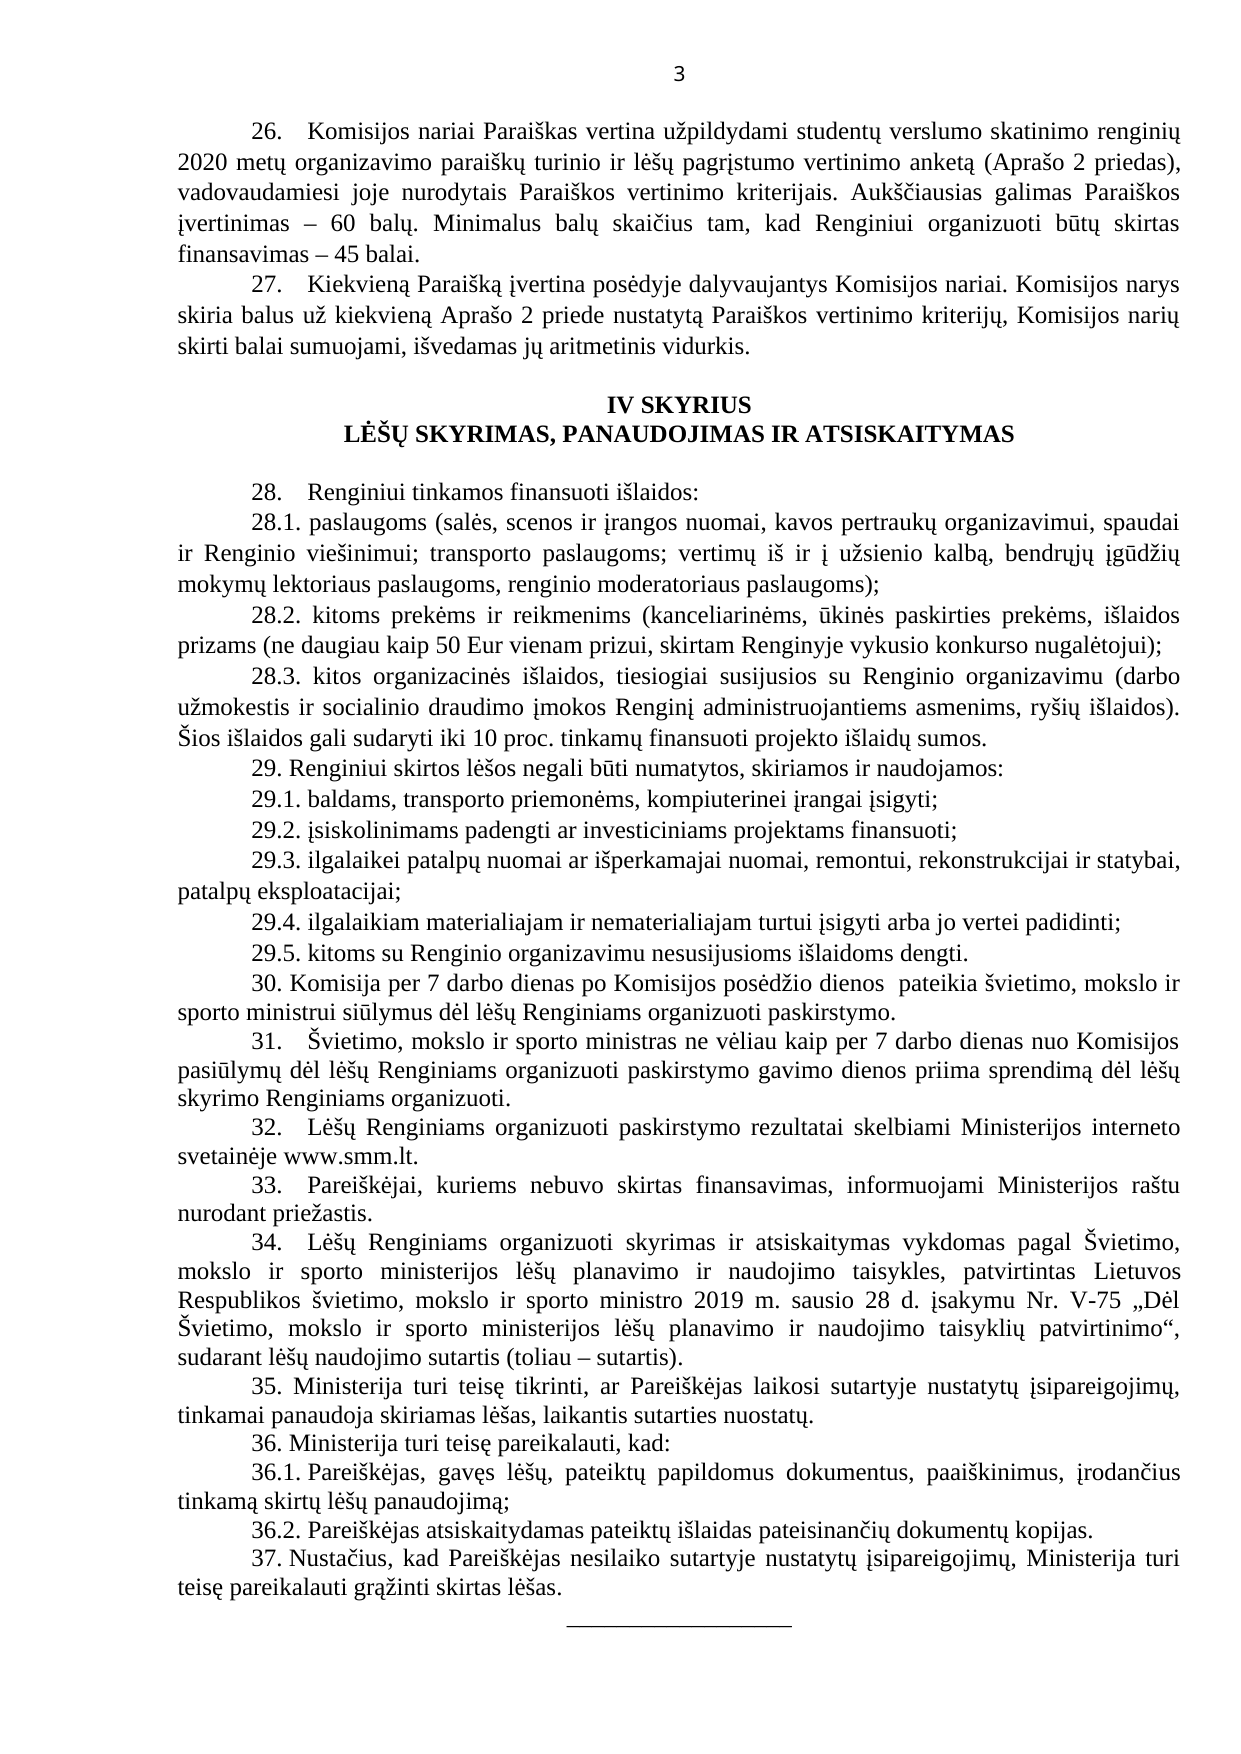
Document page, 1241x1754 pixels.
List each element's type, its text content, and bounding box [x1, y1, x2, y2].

text __________________ [177, 1601, 1181, 1630]
text 36.2. Pareiškėjas atsiskaitydamas pateiktų išlaidas pateisinančių dokumentų kopijas. [177, 1515, 1181, 1543]
text LĖŠŲ SKYRIMAS, PANAUDOJIMAS IR ATSISKAITYMAS [177, 419, 1181, 448]
text 29.4. ilgalaikiam materialiajam ir nematerialiajam turtui įsigyti arba jo vertei padidinti; [177, 907, 1181, 936]
text 28. Renginiui tinkamos finansuoti išlaidos: [177, 477, 1181, 506]
text 37. Nustačius, kad Pareiškėjas nesilaiko sutartyje nustatytų įsipareigojimų, Ministerija turi teisę pareikalauti grąžinti skirtas lėšas. [177, 1543, 1181, 1601]
text 36.1. Pareiškėjas, gavęs lėšų, pateiktų papildomus dokumentus, paaiškinimus, įrodančius tinkamą skirtų lėšų panaudojimą; [177, 1457, 1181, 1515]
text 32. Lėšų Renginiams organizuoti paskirstymo rezultatai skelbiami Ministerijos interneto svetainėje www.smm.lt. [177, 1112, 1181, 1170]
text 28.1. paslaugoms (salės, scenos ir įrangos nuomai, kavos pertraukų organizavimui, spaudai ir Renginio viešinimui; transporto paslaugoms; vertimų iš ir į užsienio kalbą, bendrųjų įgūdžių mokymų lektoriaus paslaugoms, renginio moderatoriaus paslaugoms); [177, 507, 1181, 598]
text 35. Ministerija turi teisę tikrinti, ar Pareiškėjas laikosi sutartyje nustatytų įsipareigojimų, tinkamai panaudoja skiriamas lėšas, laikantis sutarties nuostatų. [177, 1371, 1181, 1428]
text 33. Pareiškėjai, kuriems nebuvo skirtas finansavimas, informuojami Ministerijos raštu nurodant priežastis. [177, 1170, 1181, 1227]
text IV SKYRIUS [177, 391, 1181, 419]
text 36. Ministerija turi teisę pareikalauti, kad: [177, 1428, 1181, 1457]
text 29.2. įsiskolinimams padengti ar investiciniams projektams finansuoti; [177, 815, 1181, 843]
text 29.1. baldams, transporto priemonėms, kompiuterinei įrangai įsigyti; [177, 784, 1181, 813]
text 31. Švietimo, mokslo ir sporto ministras ne vėliau kaip per 7 darbo dienas nuo Komisijos pasiūlymų dėl lėšų Renginiams organizuoti paskirstymo gavimo dienos priima sprendimą dėl lėšų skyrimo Renginiams organizuoti. [177, 1026, 1181, 1112]
text 28.3. kitos organizacinės išlaidos, tiesiogiai susijusios su Renginio organizavimu (darbo užmokestis ir socialinio draudimo įmokos Renginį administruojantiems asmenims, ryšių išlaidos). Šios išlaidos gali sudaryti iki 10 proc. tinkamų finansuoti projekto išlaidų sumos. [177, 661, 1181, 751]
text 28.2. kitoms prekėms ir reikmenims (kanceliarinėms, ūkinės paskirties prekėms, išlaidos prizams (ne daugiau kaip 50 Eur vienam prizui, skirtam Renginyje vykusio konkurso nugalėtojui); [177, 600, 1181, 659]
text 34. Lėšų Renginiams organizuoti skyrimas ir atsiskaitymas vykdomas pagal Švietimo, mokslo ir sporto ministerijos lėšų planavimo ir naudojimo taisykles, patvirtintas Lietuvos Respublikos švietimo, mokslo ir sporto ministro 2019 m. sausio 28 d. įsakymu Nr. V-75 „Dėl Švietimo, mokslo ir sporto ministerijos lėšų planavimo ir naudojimo taisyklių patvirtinimo“, sudarant lėšų naudojimo sutartis (toliau – sutartis). [177, 1227, 1181, 1371]
text 29.5. kitoms su Renginio organizavimu nesusijusioms išlaidoms dengti. [177, 938, 1181, 966]
text 26. Komisijos nariai Paraiškas vertina užpildydami studentų verslumo skatinimo renginių 2020 metų organizavimo paraiškų turinio ir lėšų pagrįstumo vertinimo anketą (Aprašo 2 priedas), vadovaudamiesi joje nurodytais Paraiškos vertinimo kriterijais. Aukščiausias galimas Paraiškos įvertinimas – 60 balų. Minimalus balų skaičius tam, kad Renginiui organizuoti būtų skirtas finansavimas – 45 balai. [177, 116, 1181, 268]
text 29. Renginiui skirtos lėšos negali būti numatytos, skiriamos ir naudojamos: [177, 753, 1181, 782]
text 29.3. ilgalaikei patalpų nuomai ar išperkamajai nuomai, remontui, rekonstrukcijai ir statybai, patalpų eksploatacijai; [177, 846, 1181, 905]
text 30. Komisija per 7 darbo dienas po Komisijos posėdžio dienos pateikia švietimo, mokslo ir sporto ministrui siūlymus dėl lėšų Renginiams organizuoti paskirstymo. [177, 968, 1181, 1026]
text 27. Kiekvieną Paraišką įvertina posėdyje dalyvaujantys Komisijos nariai. Komisijos narys skiria balus už kiekvieną Aprašo 2 priede nustatytą Paraiškos vertinimo kriterijų, Komisijos narių skirti balai sumuojami, išvedamas jų aritmetinis vidurkis. [177, 269, 1181, 360]
